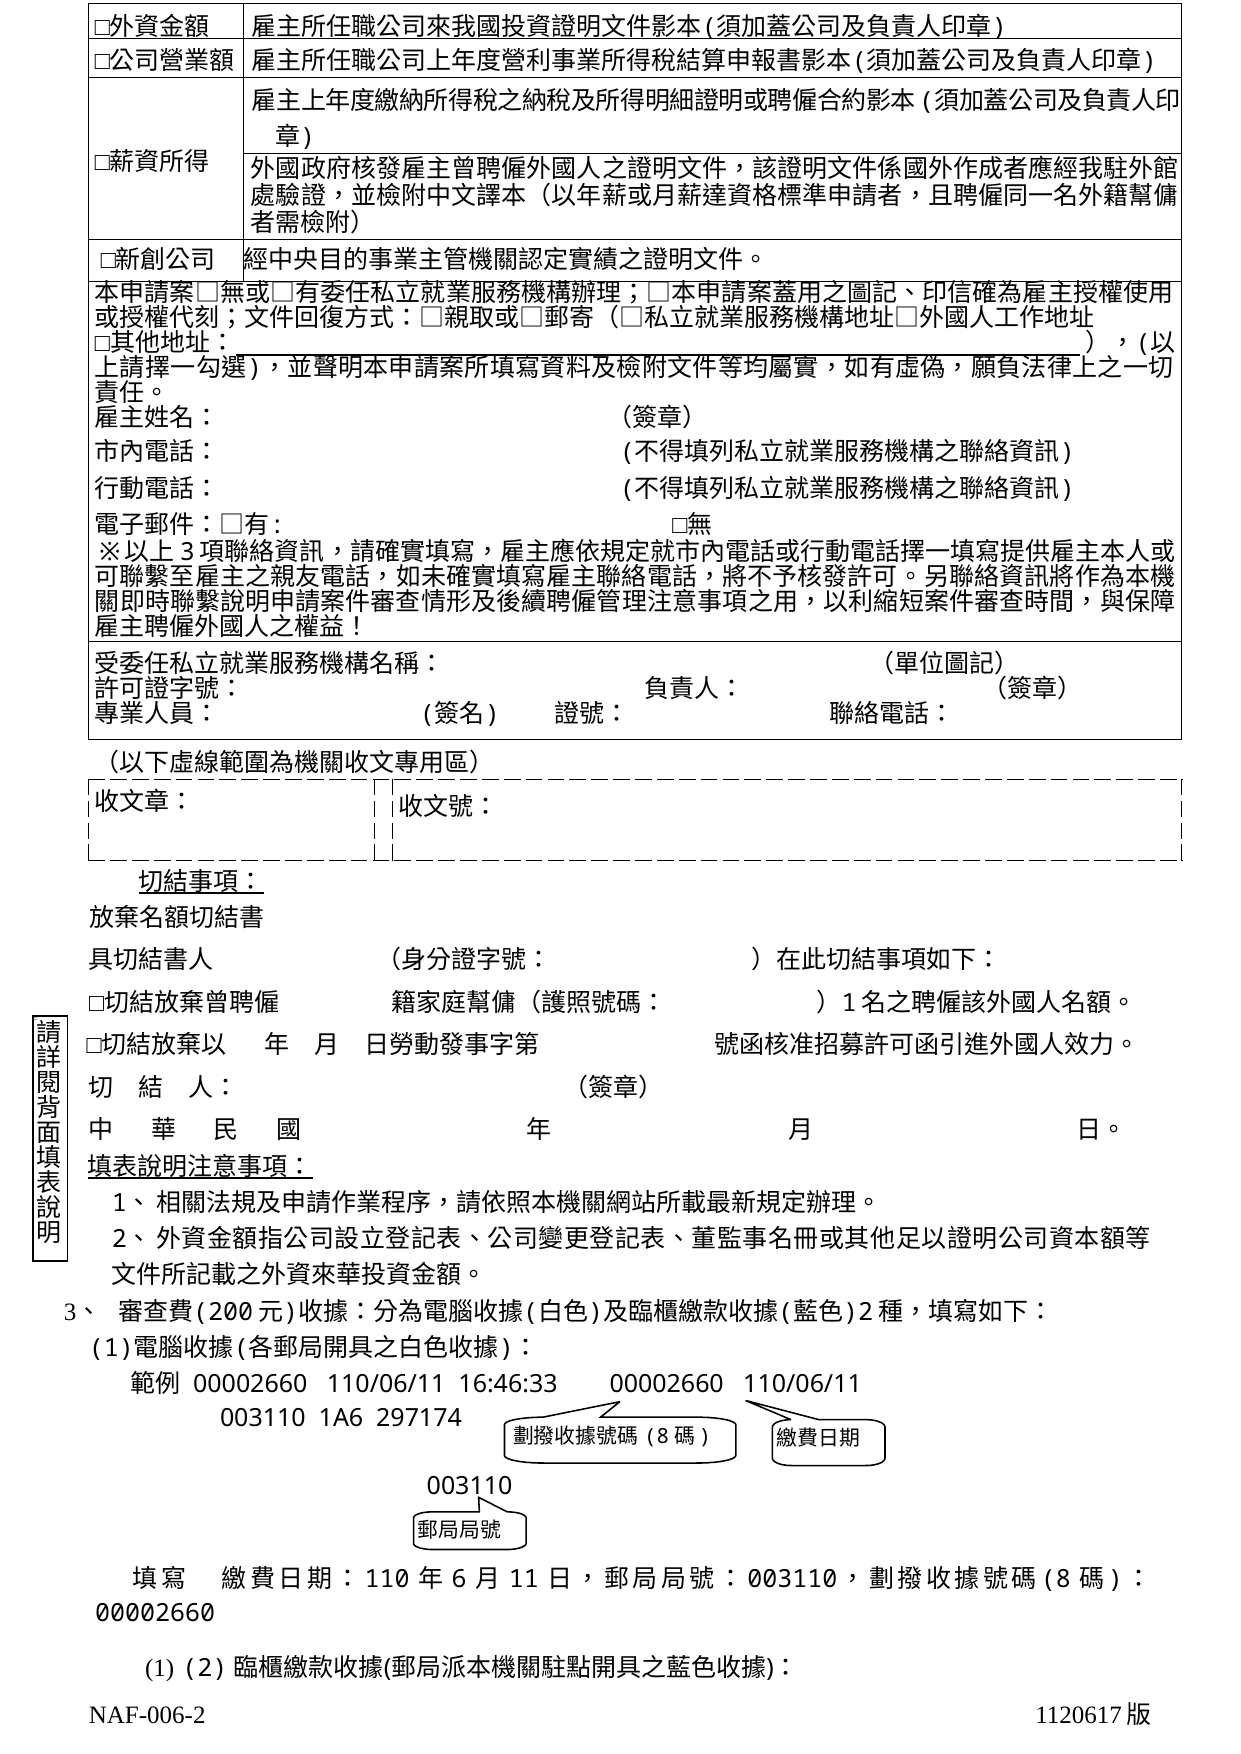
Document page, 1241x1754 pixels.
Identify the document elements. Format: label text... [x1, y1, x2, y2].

table_cell 收文號： [393, 779, 1182, 860]
text 切 結 人： （簽章） [89, 1067, 1152, 1104]
text 003110 [148, 1468, 1152, 1502]
table_cell □外資金額 [89, 4, 243, 38]
table_cell 經中央目的事業主管機關認定實績之證明文件。 [244, 240, 1181, 281]
text 具切結書人 （身分證字號： ）在此切結事項如下： [89, 940, 1152, 976]
table_cell [374, 779, 393, 860]
table_cell 受委任私立就業服務機構名稱： （單位圖記） 許可證字號： 負責人： （簽章） 專業人員： (簽名) 證號： 聯絡電話： [89, 642, 1181, 739]
table_cell 外國政府核發雇主曾聘僱外國人之證明文件，該證明文件係國外作成者應經我駐外館處驗證，並檢附中文譯本（以年薪或月薪達資格標準申請者，且聘僱同一名外籍幫傭者需檢附） [244, 154, 1181, 239]
table_cell □薪資所得 [89, 78, 243, 239]
table_cell 收文章： [89, 779, 374, 860]
table_cell □新創公司 [89, 240, 243, 281]
text 中 華 民 國 年 月 日。 [89, 1110, 1152, 1146]
text □切結放棄以 年 月 日勞動發事字第 號函核准招募許可函引進外國人效力。 [86, 1025, 1152, 1061]
text 003110 1A6 297174 [751, 1400, 1152, 1434]
table_cell □公司營業額 [89, 39, 243, 77]
list 相關法規及申請作業程序，請依照本機關網站所載最新規定辦理。 [112, 1182, 1152, 1219]
table_cell 雇主所任職公司上年度營利事業所得稅結算申報書影本(須加蓋公司及負責人印章) [244, 39, 1181, 77]
text 範例 00002660 110/06/11 16:46:33 00002660 110/06/11 [130, 1364, 1152, 1400]
text 003110 1A6 297174 [145, 1400, 619, 1434]
list 外資金額指公司設立登記表、公司變更登記表、董監事名冊或其他足以證明公司資本額等文件所記載之外資來華投資金額。 [112, 1219, 1152, 1291]
text 003110 1A6 297174 [605, 1400, 785, 1434]
text □切結放棄曾聘僱 籍家庭幫傭（護照號碼： ）1名之聘僱該外國人名額。 [74, 982, 1152, 1019]
text 填表說明注意事項： [68, 1146, 1152, 1182]
text 放棄名額切結書 [59, 897, 1152, 934]
text 切結事項： [139, 861, 1152, 897]
table_cell 本申請案□無或□有委任私立就業服務機構辦理；□本申請案蓋用之圖記、印信確為雇主授權使用或授權代刻；文件回復方式：□親取或□郵寄（□私立就業服務機構地址□外國人工作地址 □其他地址： ），(以上請擇一勾選)，並聲明本申請案所填寫資料及檢附文件等均屬實，如有虛偽，願負法律上之一切責任。 雇主姓名： （簽章） 市內電話： (不得填列私立就業服務機構之聯絡資訊) 行動電話： (不得填列私立就業服務機構之聯絡資訊) 電子郵件：□有: □無 ※以上3項聯絡資訊，請確實填寫，雇主應依規定就市內電話或行動電話擇一填寫提供雇主本人或可聯繫至雇主之親友電話，如未確實填寫雇主聯絡電話，將不予核發許可。另聯絡資訊將作為本機關即時聯繫說明申請案件審查情形及後續聘僱管理注意事項之用，以利縮短案件審查時間，與保障雇主聘僱外國人之權益！ [89, 282, 1181, 641]
list 審查費(200元)收據：分為電腦收據(白色)及臨櫃繳款收據(藍色)2種，填寫如下： [64, 1291, 1152, 1327]
table_cell 雇主所任職公司來我國投資證明文件影本(須加蓋公司及負責人印章) [244, 4, 1181, 38]
text (1)電腦收據(各郵局開具之白色收據)： [89, 1327, 1152, 1364]
table_cell 雇主上年度繳納所得稅之納稅及所得明細證明或聘僱合約影本(須加蓋公司及負責人印章) [244, 78, 1181, 153]
table_cell （以下虛線範圍為機關收文專用區） [89, 740, 1182, 779]
text 填寫 繳費日期：110年6月11日，郵局局號：003110，劃撥收據號碼(8碼)：00002660 [95, 1558, 1152, 1629]
text 請詳閱背面填表說明 [34, 1017, 67, 1260]
list (2) 臨櫃繳款收據(郵局派本機關駐點開具之藍色收據)： [145, 1647, 1152, 1684]
